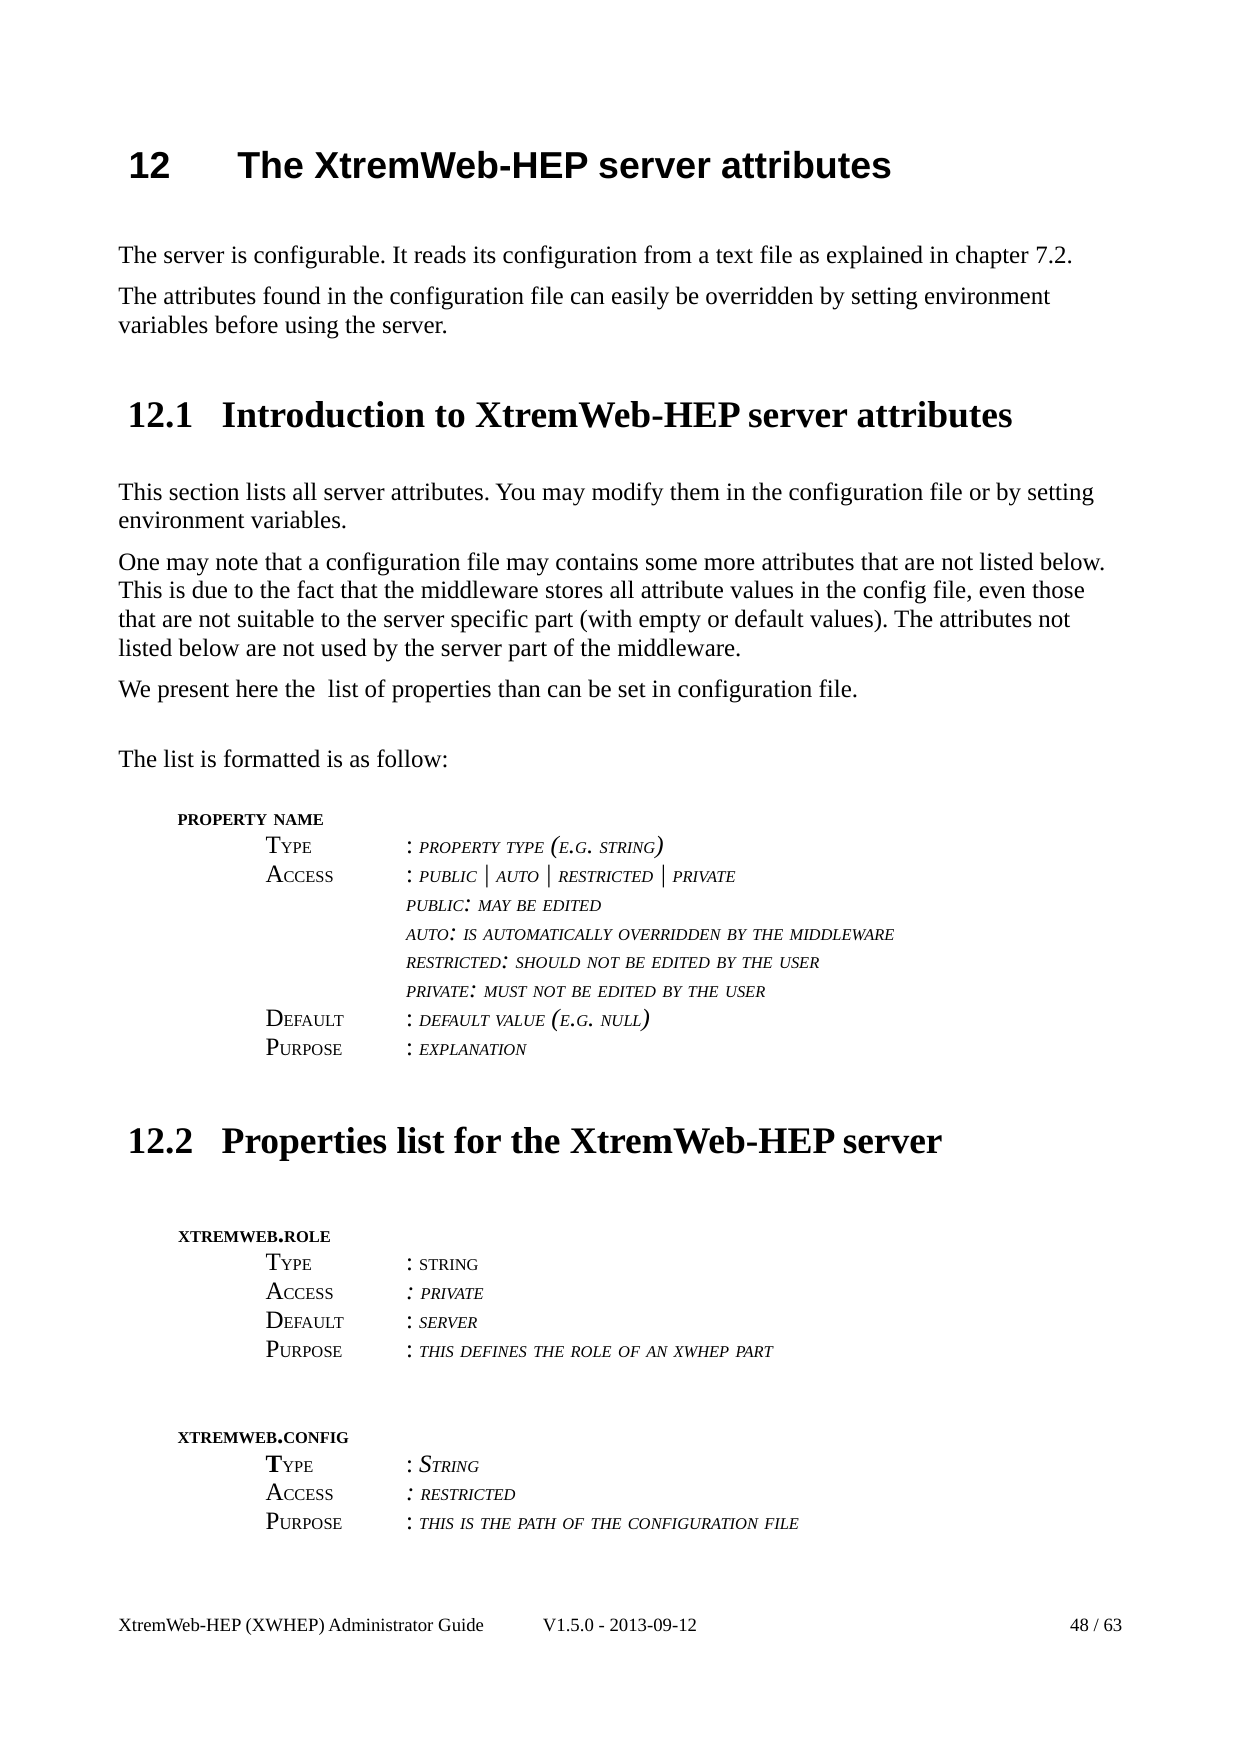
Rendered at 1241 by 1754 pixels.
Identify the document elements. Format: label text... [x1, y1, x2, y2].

text Access : private [265, 1276, 1122, 1305]
text restricted: should not be edited by the user [265, 946, 1122, 974]
text Purpose : this defines the role of an xwhep part [265, 1334, 1122, 1362]
text property name [177, 802, 1122, 831]
text Purpose : this is the path of the configuration file [265, 1506, 1122, 1535]
text This section lists all server attributes. You may modify them in the configuration file or by setting environment variables. [118, 477, 1122, 534]
text Purpose : explanation [265, 1032, 1122, 1061]
text auto: is automatically overridden by the middleware [265, 917, 1122, 946]
text Type : string [265, 1247, 1122, 1276]
text One may note that a configuration file may contains some more attributes that are not listed below. This is due to the fact that the middleware stores all attribute values in the config file, even those that are not suitable to the server specific part (with empty or default values). The attributes not listed below are not used by the server part of the middleware. [118, 547, 1122, 662]
text The server is configurable. It reads its configuration from a text file as explained in chapter 7.2. [118, 240, 1122, 269]
text The list is formatted is as follow: [118, 744, 1122, 773]
text Type : String [265, 1449, 1122, 1477]
text Access : public | auto | restricted | private [265, 859, 1122, 888]
text Access : restricted [265, 1477, 1122, 1506]
text We present here the list of properties than can be set in configuration file. [118, 674, 1122, 703]
subtitle Properties list for the XtremWeb-HEP server [118, 1118, 1122, 1161]
text private: must not be edited by the user [265, 974, 1122, 1003]
text xtremweb.config [177, 1420, 1122, 1449]
text Type : property type (e.g. string) [265, 831, 1122, 859]
text Default : default value (e.g. null) [265, 1003, 1122, 1032]
text Default : server [265, 1305, 1122, 1334]
text xtremweb.role [178, 1219, 1122, 1247]
text The attributes found in the configuration file can easily be overridden by setting environment variables before using the server. [118, 281, 1122, 339]
subtitle Introduction to XtremWeb-HEP server attributes [118, 392, 1122, 436]
text public: may be edited [265, 888, 1122, 917]
subtitle The XtremWeb-HEP server attributes [118, 143, 1122, 186]
